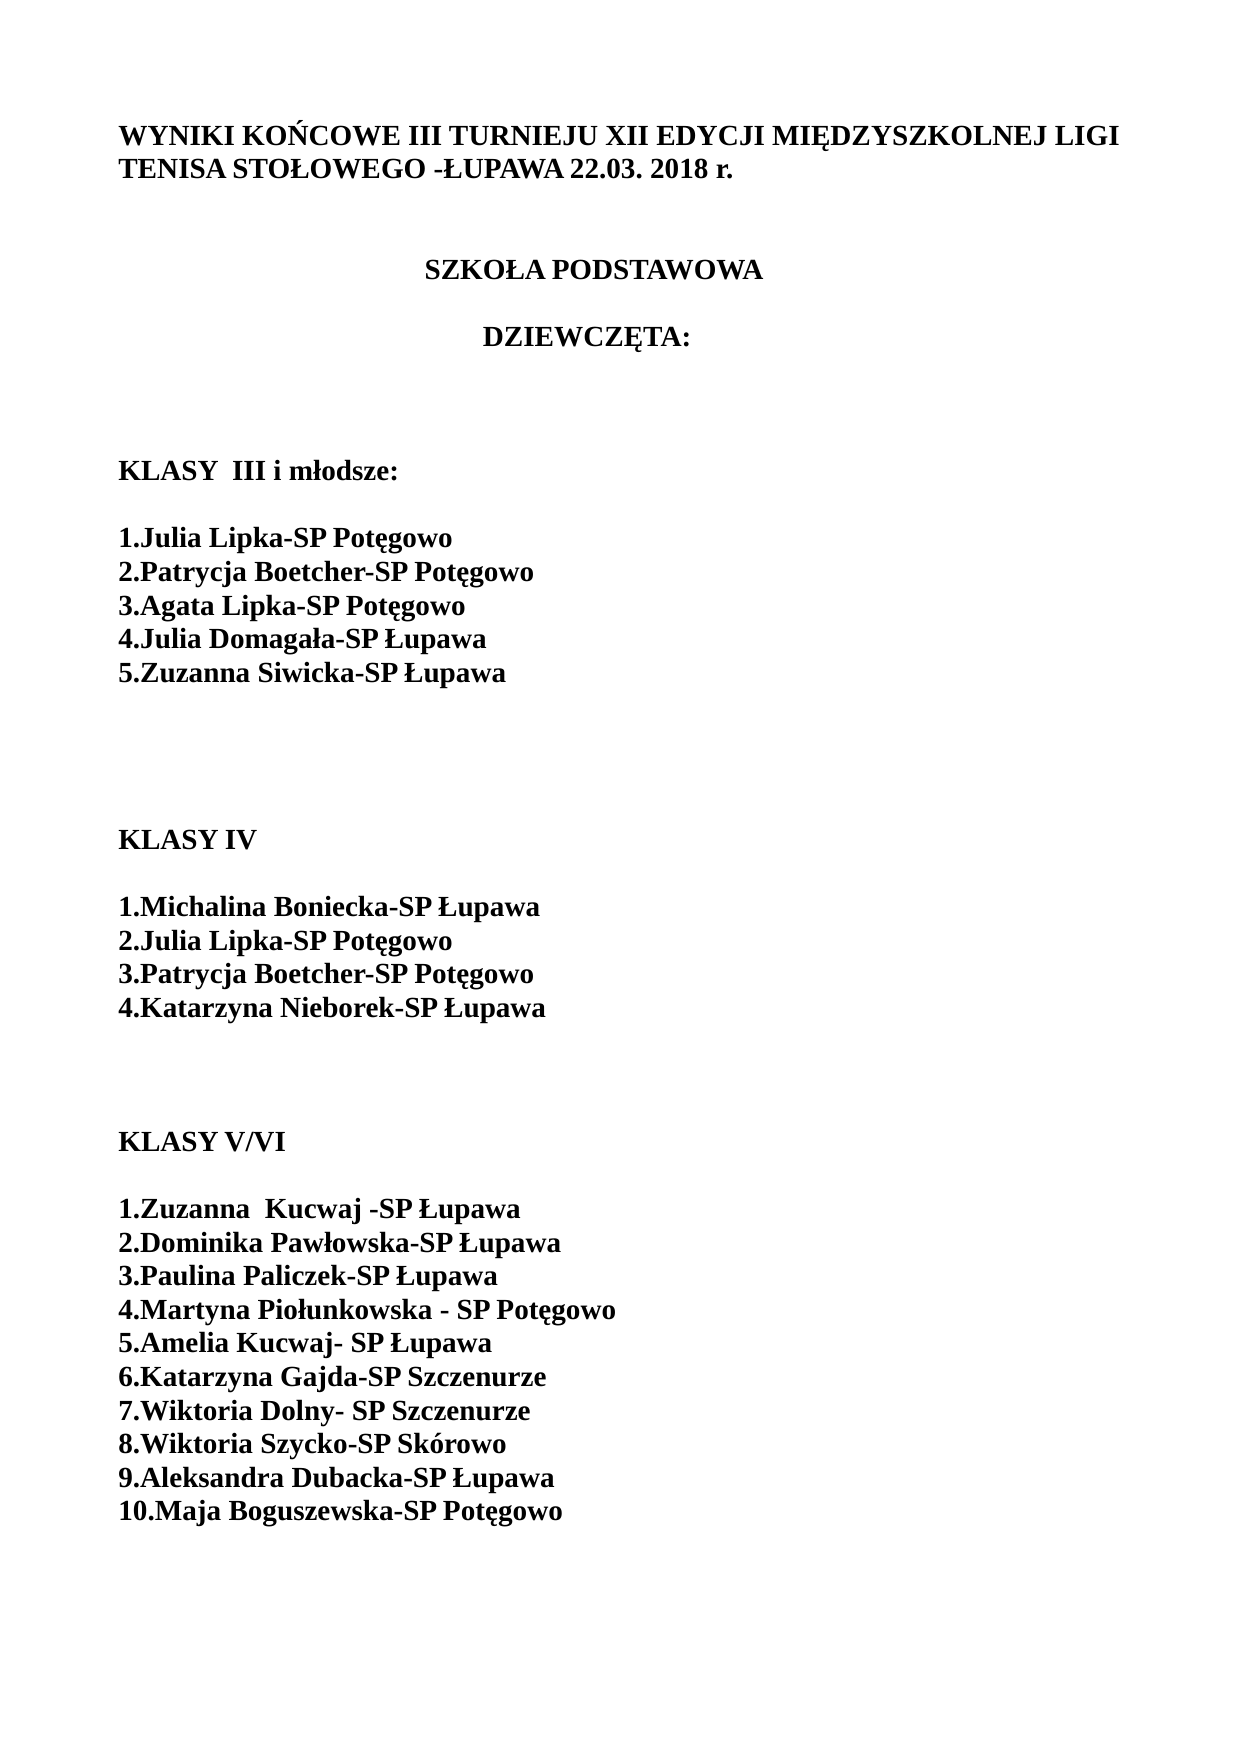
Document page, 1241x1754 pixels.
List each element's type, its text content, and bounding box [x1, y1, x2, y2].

text 2.Dominika Pawłowska-SP Łupawa [118, 1225, 1122, 1258]
text 10.Maja Boguszewska-SP Potęgowo [118, 1493, 1122, 1527]
text 4.Katarzyna Nieborek-SP Łupawa [118, 990, 1122, 1024]
text 4.Julia Domagała-SP Łupawa [118, 621, 1122, 655]
text 7.Wiktoria Dolny- SP Szczenurze [118, 1393, 1122, 1426]
text SZKOŁA PODSTAWOWA [118, 252, 1122, 286]
text 5.Amelia Kucwaj- SP Łupawa [118, 1326, 1122, 1359]
text 3.Agata Lipka-SP Potęgowo [118, 588, 1122, 621]
text 8.Wiktoria Szycko-SP Skórowo [118, 1426, 1122, 1460]
text WYNIKI KOŃCOWE III TURNIEJU XII EDYCJI MIĘDZYSZKOLNEJ LIGI TENISA STOŁOWEGO -ŁUPAWA 22.03. 2018 r. [118, 118, 1122, 185]
text 3.Paulina Paliczek-SP Łupawa [118, 1258, 1122, 1292]
text 3.Patrycja Boetcher-SP Potęgowo [118, 957, 1122, 990]
text KLASY III i młodsze: [118, 453, 1122, 487]
text DZIEWCZĘTA: [118, 319, 1122, 353]
text 1.Zuzanna Kucwaj -SP Łupawa [118, 1191, 1122, 1225]
text 2.Julia Lipka-SP Potęgowo [118, 923, 1122, 957]
text 4.Martyna Piołunkowska - SP Potęgowo [118, 1292, 1122, 1326]
text 9.Aleksandra Dubacka-SP Łupawa [118, 1460, 1122, 1493]
text 6.Katarzyna Gajda-SP Szczenurze [118, 1359, 1122, 1393]
text 1.Michalina Boniecka-SP Łupawa [118, 889, 1122, 923]
text 2.Patrycja Boetcher-SP Potęgowo [118, 554, 1122, 588]
text KLASY IV [118, 822, 1122, 856]
text 1.Julia Lipka-SP Potęgowo [118, 521, 1122, 554]
text 5.Zuzanna Siwicka-SP Łupawa [118, 655, 1122, 688]
text KLASY V/VI [118, 1124, 1122, 1158]
